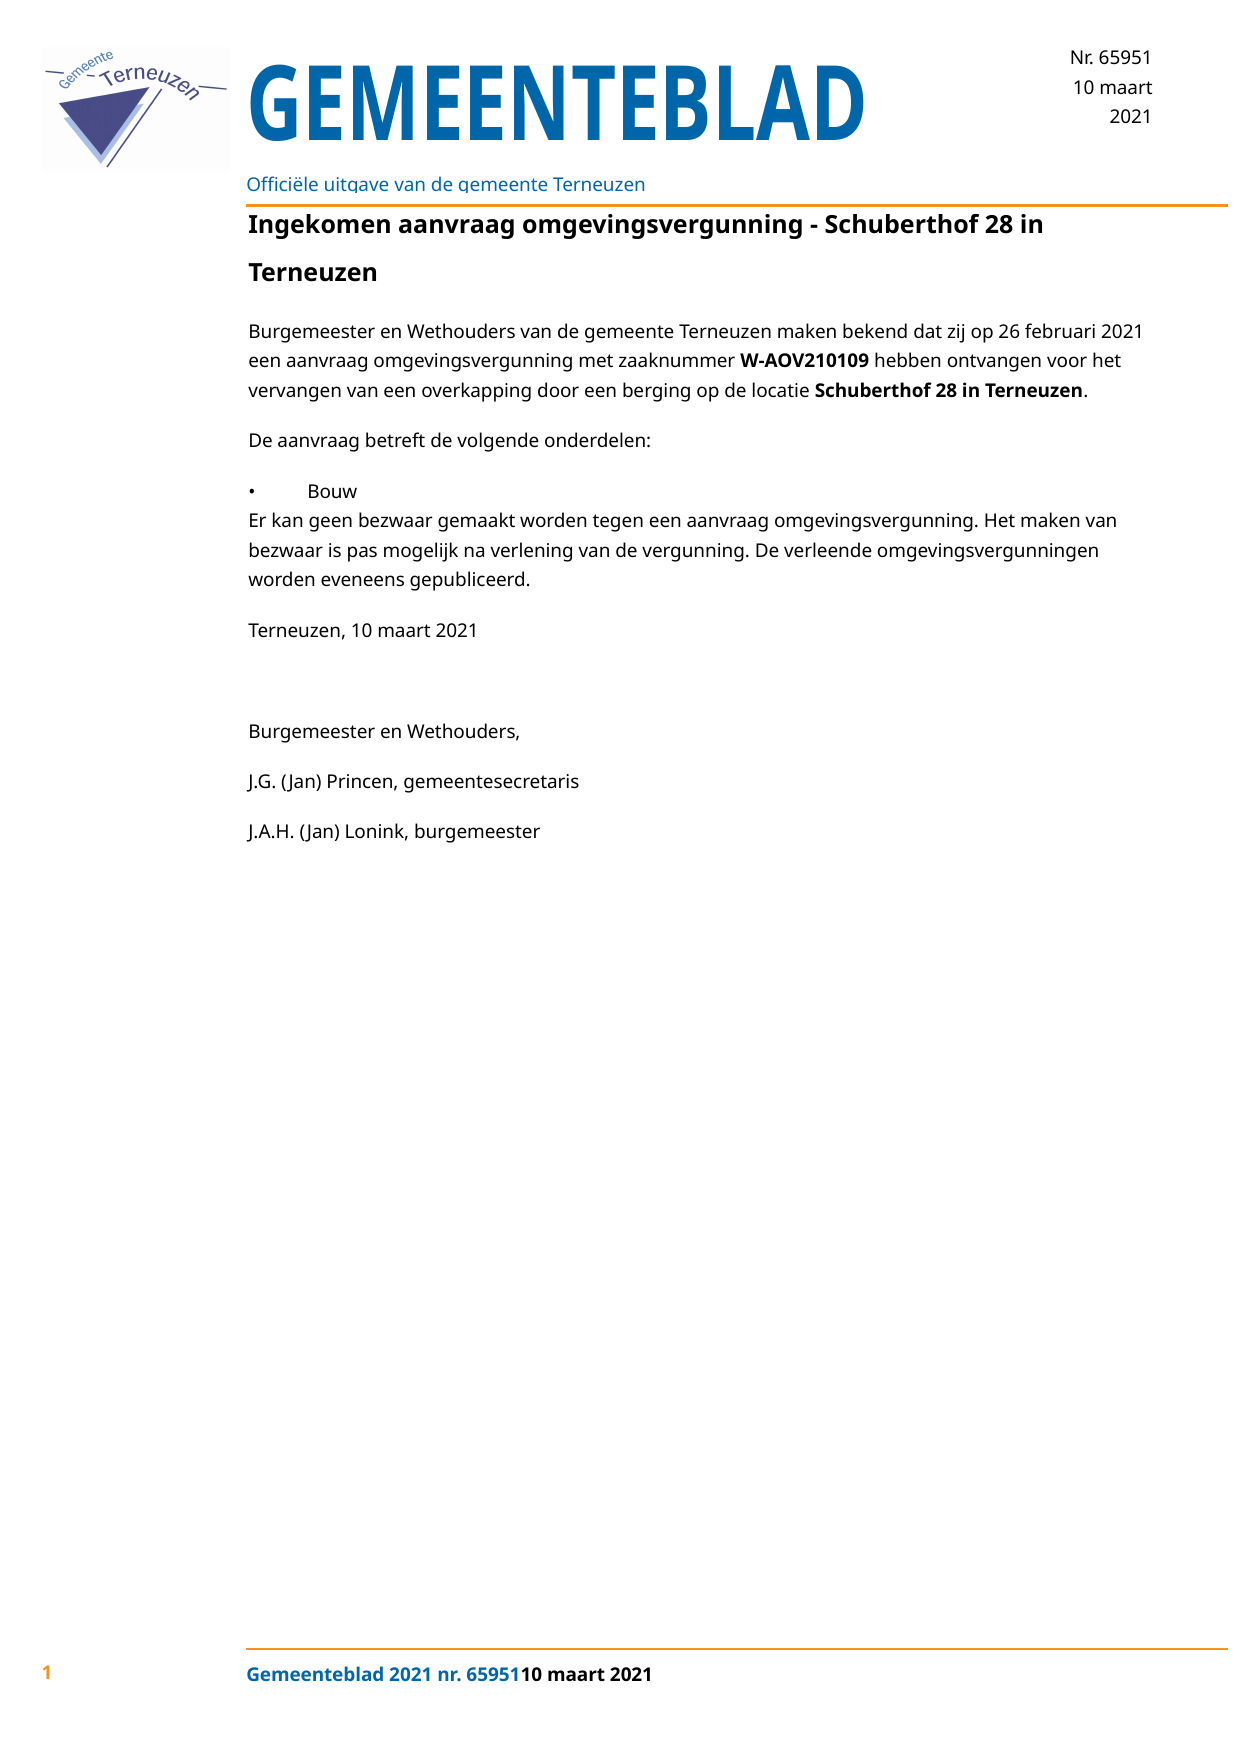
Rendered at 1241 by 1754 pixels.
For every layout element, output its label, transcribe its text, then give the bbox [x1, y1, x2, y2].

text Terneuzen, 10 maart 2021 [248, 617, 1152, 643]
picture [41, 47, 231, 172]
text Er kan geen bezwaar gemaakt worden tegen een aanvraag omgevingsvergunning. Het maken van bezwaar is pas mogelijk na verlening van de vergunning. De verleende omgevingsvergunningen worden eveneens gepubliceerd. [248, 507, 1152, 592]
text Burgemeester en Wethouders van de gemeente Terneuzen maken bekend dat zij op 26 februari 2021 een aanvraag omgevingsvergunning met zaaknummer W-AOV210109 hebben ontvangen voor het vervangen van een overkapping door een berging op de locatie Schuberthof 28 in Terneuzen. [248, 318, 1152, 403]
text Burgemeester en Wethouders, [248, 718, 1152, 744]
text De aanvraag betreft de volgende onderdelen: [248, 427, 1152, 453]
text J.G. (Jan) Princen, gemeentesecretaris [248, 768, 1152, 794]
text J.A.H. (Jan) Lonink, burgemeester [248, 819, 1152, 844]
list Bouw [248, 478, 1152, 504]
text Ingekomen aanvraag omgevingsvergunning - Schuberthof 28 in Terneuzen [248, 207, 1152, 288]
